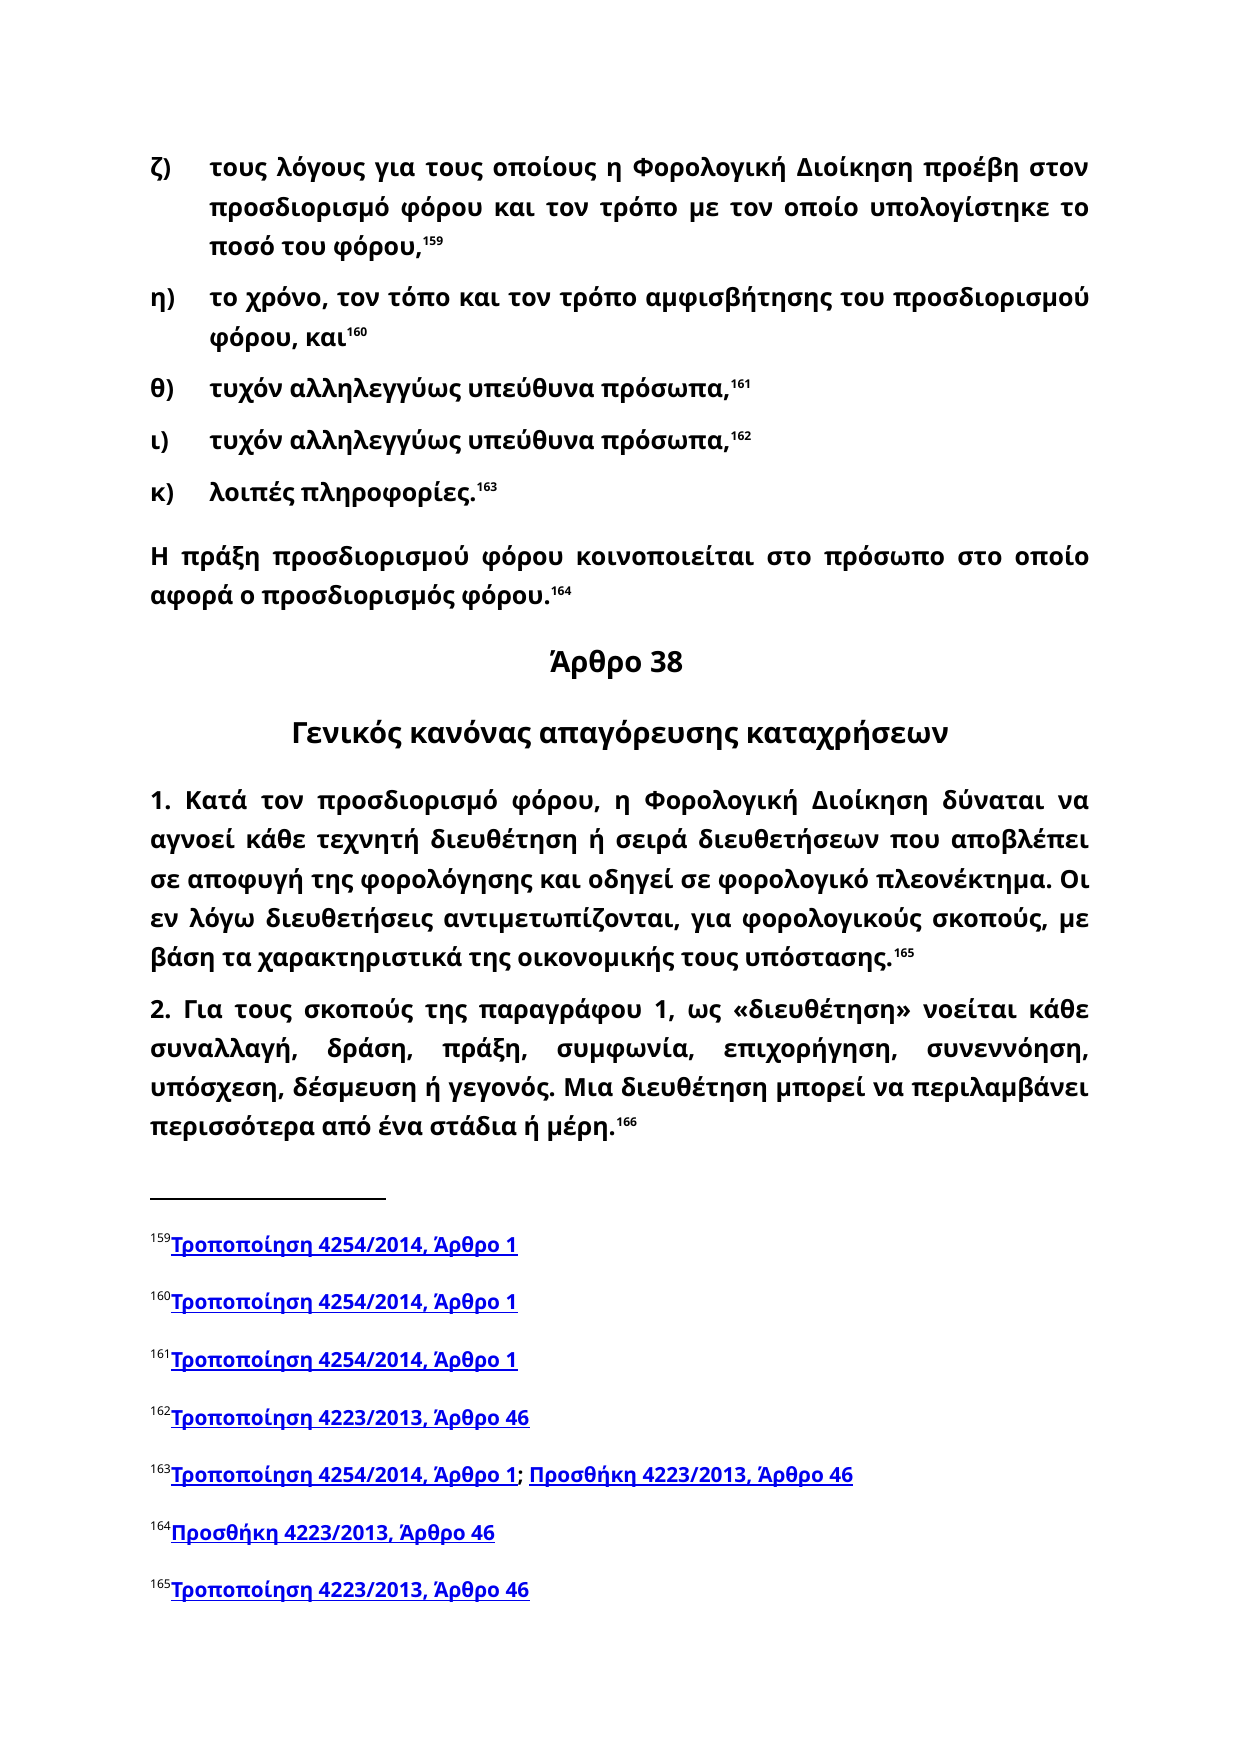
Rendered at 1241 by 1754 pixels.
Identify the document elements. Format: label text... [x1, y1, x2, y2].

list κ) λοιπές πληροφορίες. [150, 474, 1090, 508]
subtitle Γενικός κανόνας απαγόρευσης καταχρήσεων [150, 712, 1090, 752]
list ζ) τους λόγους για τους οποίους η Φορολογική Διοίκηση προέβη στον προσδιορισμό φόρου και τον τρόπο με τον οποίο υπολογίστηκε το ποσό του φόρου, [150, 150, 1090, 262]
text Τροποποίηση 4254/2014, Άρθρο 1 [150, 1230, 1090, 1258]
text 1. Κατά τον προσδιορισμό φόρου, η Φορολογική Διοίκηση δύναται να αγνοεί κάθε τεχνητή διευθέτηση ή σειρά διευθετήσεων που αποβλέπει σε αποφυγή της φορολόγησης και οδηγεί σε φορολογικό πλεονέκτημα. Οι εν λόγω διευθετήσεις αντιμετωπίζονται, για φορολογικούς σκοπούς, με βάση τα χαρακτηριστικά της οικονομικής τους υπόστασης. [150, 783, 1090, 974]
text Τροποποίηση 4254/2014, Άρθρο 1; Προσθήκη 4223/2013, Άρθρο 46 [150, 1460, 1090, 1489]
text Τροποποίηση 4223/2013, Άρθρο 46 [150, 1576, 1090, 1604]
list ι) τυχόν αλληλεγγύως υπεύθυνα πρόσωπα, [150, 422, 1090, 457]
text Τροποποίηση 4254/2014, Άρθρο 1 [150, 1287, 1090, 1316]
list θ) τυχόν αλληλεγγύως υπεύθυνα πρόσωπα, [150, 371, 1090, 405]
text Τροποποίηση 4223/2013, Άρθρο 46 [150, 1403, 1090, 1431]
text 2. Για τους σκοπούς της παραγράφου 1, ως «διευθέτηση» νοείται κάθε συναλλαγή, δράση, πράξη, συμφωνία, επιχορήγηση, συνεννόηση, υπόσχεση, δέσμευση ή γεγονός. Μια διευθέτηση μπορεί να περιλαμβάνει περισσότερα από ένα στάδια ή μέρη. [150, 991, 1090, 1143]
text Η πράξη προσδιορισμού φόρου κοινοποιείται στο πρόσωπο στο οποίο αφορά ο προσδιορισμός φόρου. [150, 538, 1090, 612]
list η) το χρόνο, τον τόπο και τον τρόπο αμφισβήτησης του προσδιορισμού φόρου, και [150, 280, 1090, 353]
subtitle Άρθρο 38 [150, 642, 1090, 681]
text Τροποποίηση 4254/2014, Άρθρο 1 [150, 1345, 1090, 1373]
text Προσθήκη 4223/2013, Άρθρο 46 [150, 1518, 1090, 1546]
